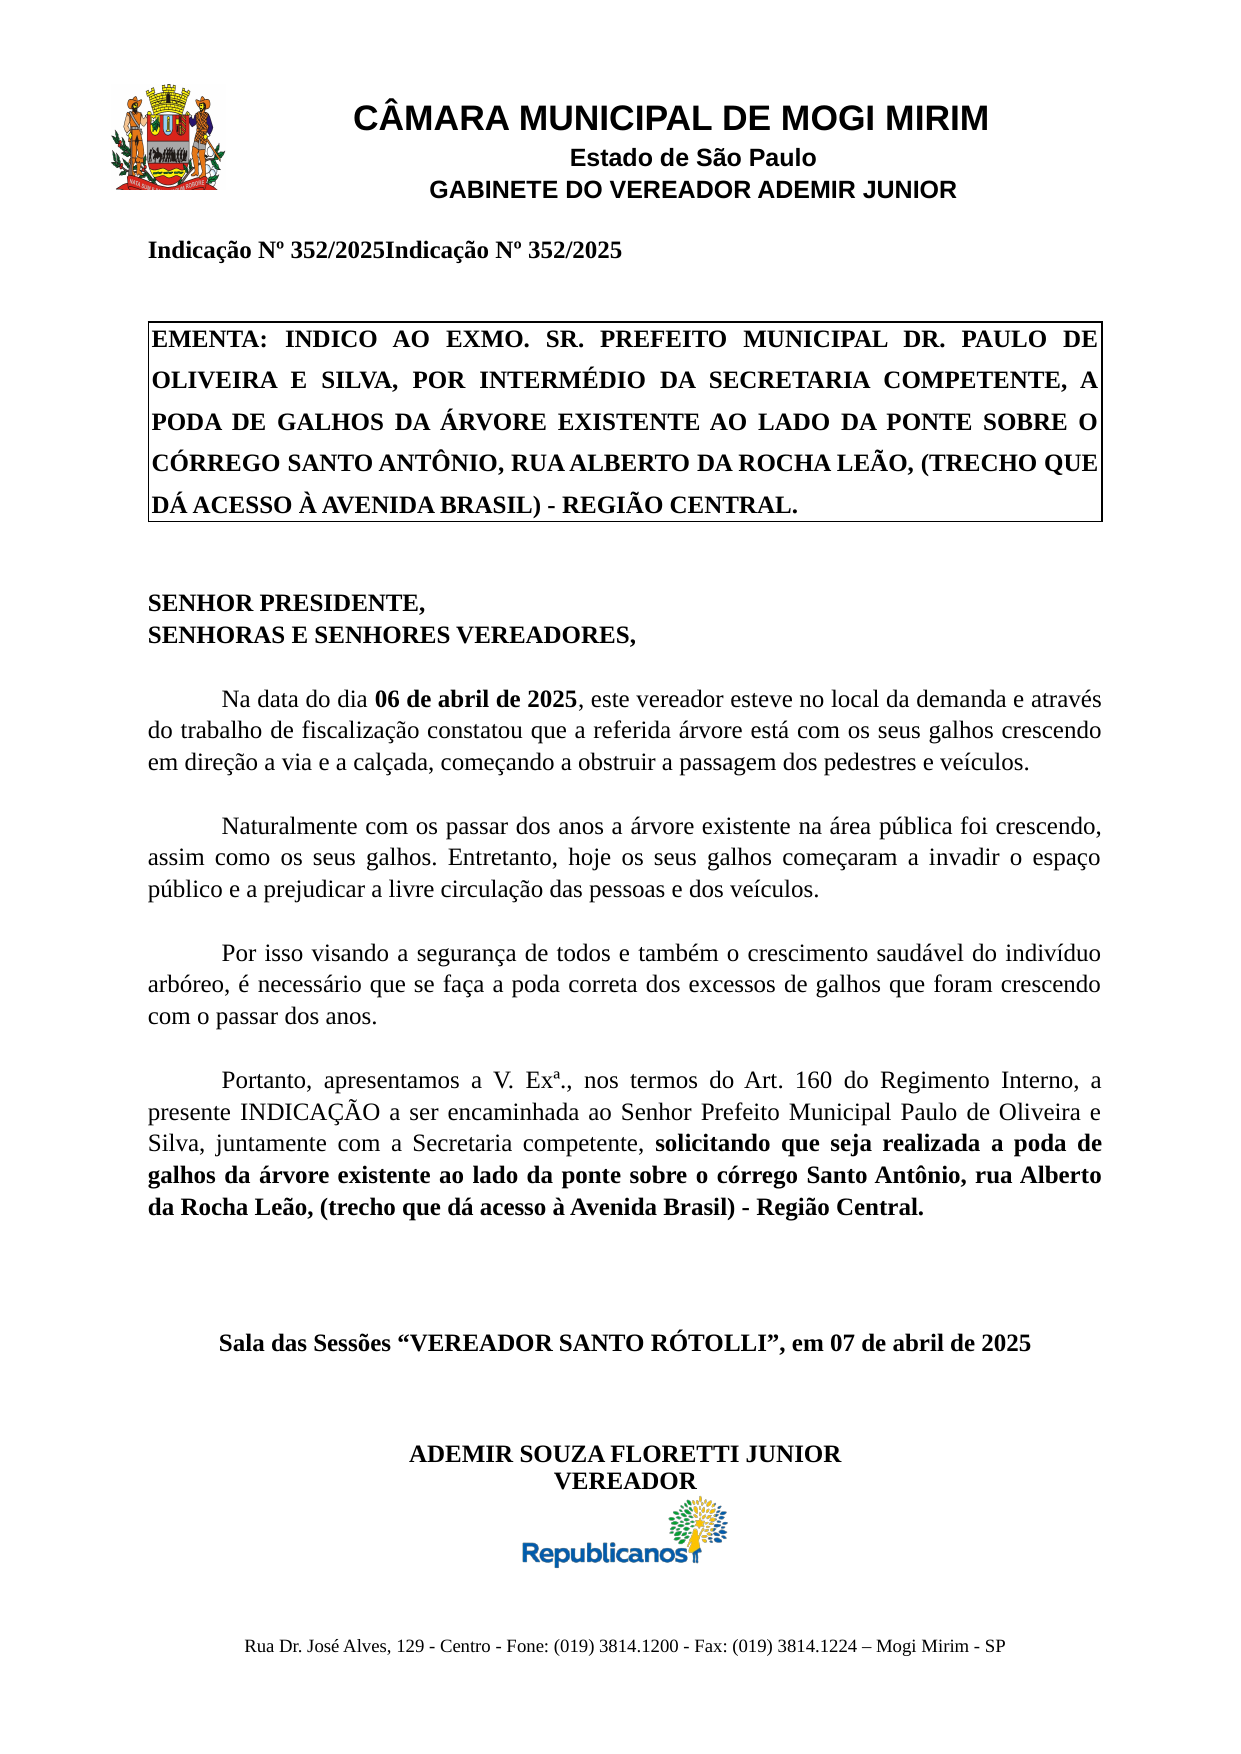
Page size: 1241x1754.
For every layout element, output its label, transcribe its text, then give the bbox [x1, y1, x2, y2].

text SENHOR PRESIDENTE, [148, 589, 1103, 617]
text SENHORAS E SENHORES VEREADORES, [148, 621, 1103, 649]
picture [509, 1487, 741, 1573]
text EMENTA: INDICO AO EXMO. SR. PREFEITO MUNICIPAL DR. PAULO DE OLIVEIRA E SILVA, POR INTERMÉDIO DA SECRETARIA COMPETENTE, A PODA DE GALHOS DA ÁRVORE EXISTENTE AO LADO DA PONTE SOBRE O CÓRREGO SANTO ANTÔNIO, RUA ALBERTO DA ROCHA LEÃO, (TRECHO QUE DÁ ACESSO À AVENIDA BRASIL) - REGIÃO CENTRAL. [149, 323, 1101, 521]
text ADEMIR SOUZA FLORETTI JUNIOR [148, 1440, 1103, 1467]
text Na data do dia 06 de abril de 2025, este vereador esteve no local da demanda e através do trabalho de fiscalização constatou que a referida árvore está com os seus galhos crescendo em direção a via e a calçada, começando a obstruir a passagem dos pedestres e veículos. [148, 685, 1103, 776]
text Por isso visando a segurança de todos e também o crescimento saudável do indivíduo arbóreo, é necessário que se faça a poda correta dos excessos de galhos que foram crescendo com o passar dos anos. [148, 939, 1103, 1030]
text Sala das Sessões “VEREADOR SANTO RÓTOLLI”, em 07 de abril de 2025 [148, 1329, 1103, 1357]
text Naturalmente com os passar dos anos a árvore existente na área pública foi crescendo, assim como os seus galhos. Entretanto, hoje os seus galhos começaram a invadir o espaço público e a prejudicar a livre circulação das pessoas e dos veículos. [148, 812, 1103, 903]
picture [110, 84, 226, 190]
text VEREADOR [148, 1467, 1103, 1495]
text Indicação Nº 352/2025Indicação Nº 352/2025 [148, 236, 1103, 264]
text Portanto, apresentamos a V. Exª., nos termos do Art. 160 do Regimento Interno, a presente INDICAÇÃO a ser encaminhada ao Senhor Prefeito Municipal Paulo de Oliveira e Silva, juntamente com a Secretaria competente, solicitando que seja realizada a poda de galhos da árvore existente ao lado da ponte sobre o córrego Santo Antônio, rua Alberto da Rocha Leão, (trecho que dá acesso à Avenida Brasil) - Região Central. [148, 1066, 1103, 1221]
